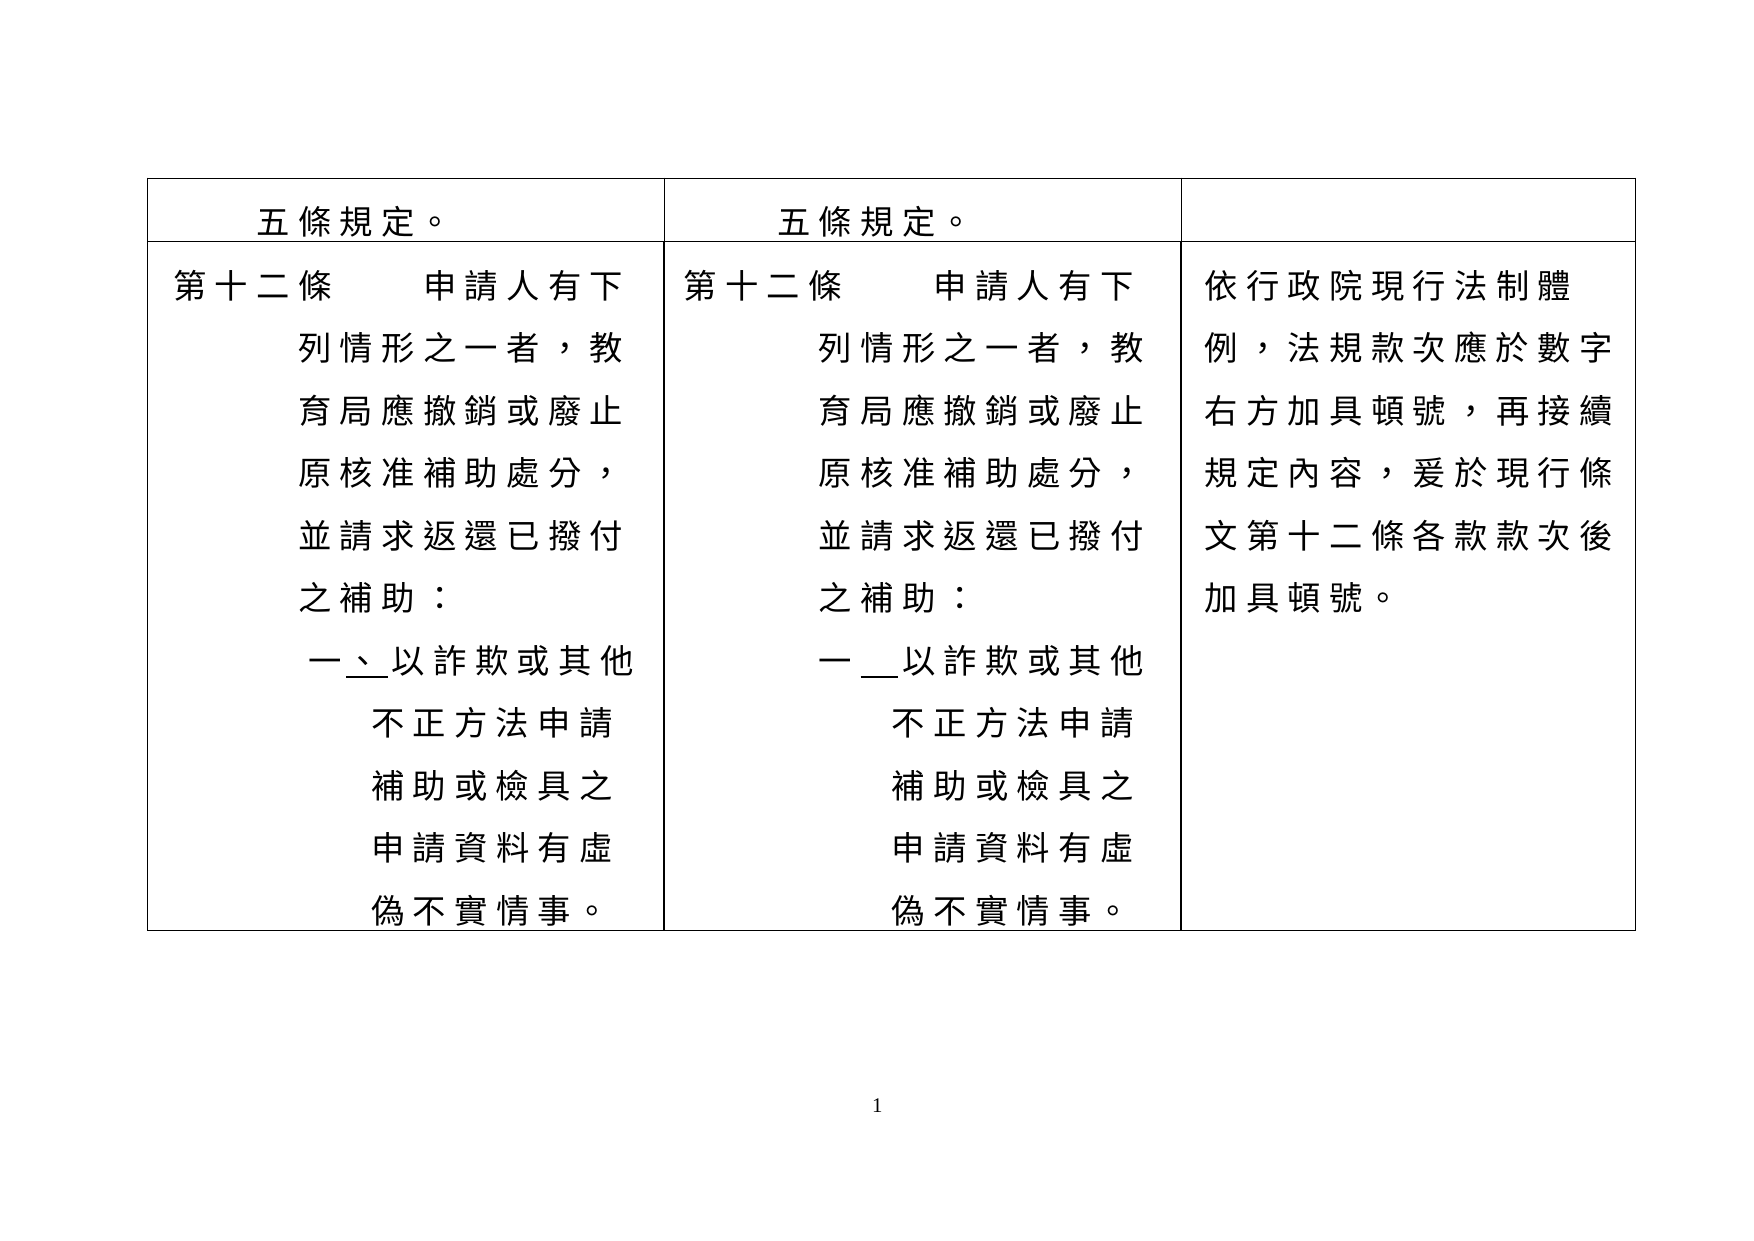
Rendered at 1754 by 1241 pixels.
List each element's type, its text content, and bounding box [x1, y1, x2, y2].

table_cell 五條規定。 [148, 179, 664, 241]
table_cell 五條規定。 [665, 179, 1181, 241]
table_cell 第十二條 申請人有下列情形之一者，教育局應撤銷或廢止原核准補助處分，並請求返還已撥付之補助： 一 以詐欺或其他不正方法申請補助或檢具之申請資料有虛偽不實情事。 [665, 242, 1180, 929]
table_cell 依行政院現行法制體例，法規款次應於數字右方加具頓號，再接續規定內容，爰於現行條文第十二條各款款次後加具頓號。 [1182, 242, 1635, 929]
table_cell 第十二條 申請人有下列情形之一者，教育局應撤銷或廢止原核准補助處分，並請求返還已撥付之補助： 一、以詐欺或其他不正方法申請補助或檢具之申請資料有虛偽不實情事。 [148, 242, 663, 929]
table_cell [1182, 179, 1635, 241]
